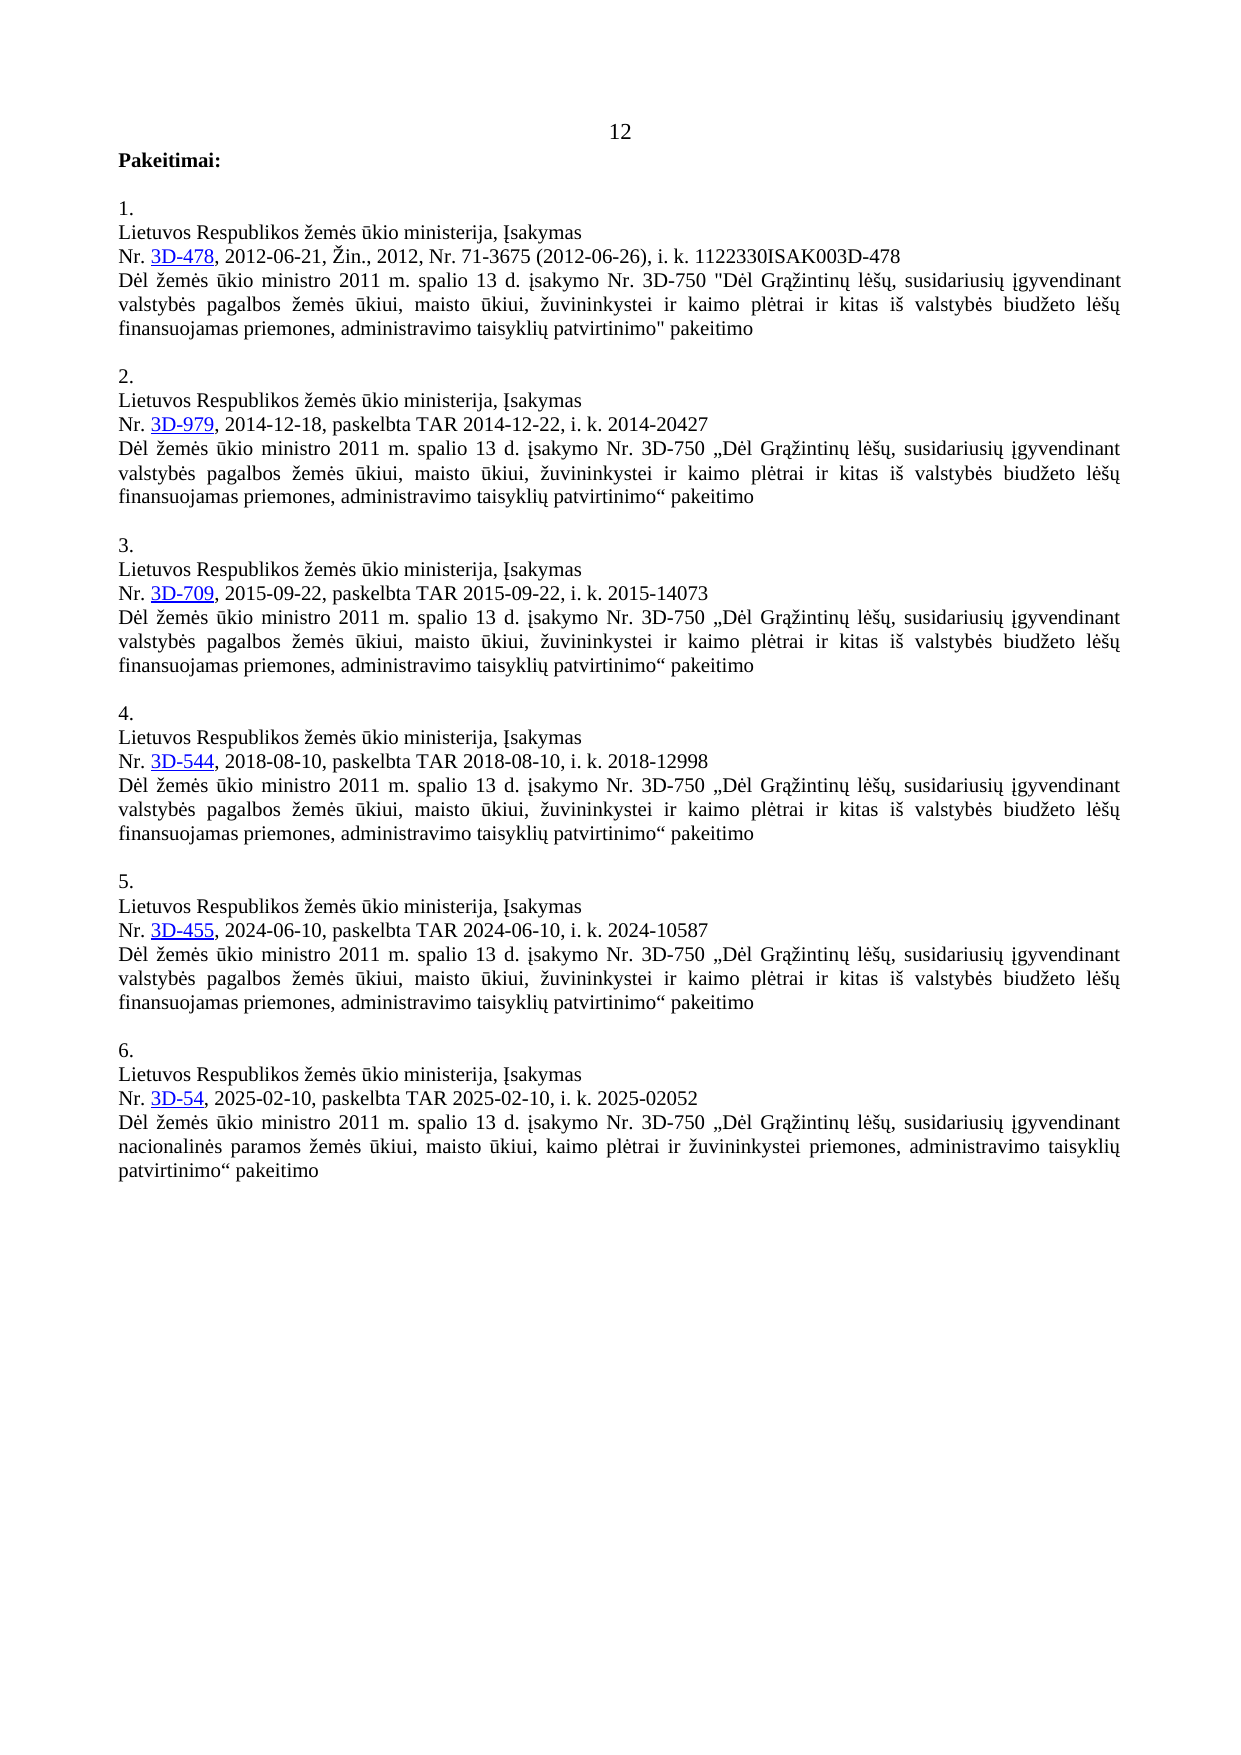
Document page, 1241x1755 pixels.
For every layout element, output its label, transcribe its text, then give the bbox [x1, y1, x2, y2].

text Dėl žemės ūkio ministro 2011 m. spalio 13 d. įsakymo Nr. 3D-750 „Dėl Grąžintinų lėšų, susidariusių įgyvendinant valstybės pagalbos žemės ūkiui, maisto ūkiui, žuvininkystei ir kaimo plėtrai ir kitas iš valstybės biudžeto lėšų finansuojamas priemones, administravimo taisyklių patvirtinimo“ pakeitimo [118, 436, 1122, 508]
text Lietuvos Respublikos žemės ūkio ministerija, Įsakymas [118, 1062, 1122, 1086]
text 5. [118, 869, 1122, 893]
text Lietuvos Respublikos žemės ūkio ministerija, Įsakymas [118, 388, 1122, 412]
text 3. [118, 533, 1122, 557]
text Dėl žemės ūkio ministro 2011 m. spalio 13 d. įsakymo Nr. 3D-750 „Dėl Grąžintinų lėšų, susidariusių įgyvendinant valstybės pagalbos žemės ūkiui, maisto ūkiui, žuvininkystei ir kaimo plėtrai ir kitas iš valstybės biudžeto lėšų finansuojamas priemones, administravimo taisyklių patvirtinimo“ pakeitimo [118, 773, 1122, 845]
text 6. [118, 1038, 1122, 1062]
text 4. [118, 701, 1122, 725]
text Dėl žemės ūkio ministro 2011 m. spalio 13 d. įsakymo Nr. 3D-750 "Dėl Grąžintinų lėšų, susidariusių įgyvendinant valstybės pagalbos žemės ūkiui, maisto ūkiui, žuvininkystei ir kaimo plėtrai ir kitas iš valstybės biudžeto lėšų finansuojamas priemones, administravimo taisyklių patvirtinimo" pakeitimo [118, 268, 1122, 340]
text Dėl žemės ūkio ministro 2011 m. spalio 13 d. įsakymo Nr. 3D-750 „Dėl Grąžintinų lėšų, susidariusių įgyvendinant valstybės pagalbos žemės ūkiui, maisto ūkiui, žuvininkystei ir kaimo plėtrai ir kitas iš valstybės biudžeto lėšų finansuojamas priemones, administravimo taisyklių patvirtinimo“ pakeitimo [118, 942, 1122, 1014]
text Dėl žemės ūkio ministro 2011 m. spalio 13 d. įsakymo Nr. 3D-750 „Dėl Grąžintinų lėšų, susidariusių įgyvendinant valstybės pagalbos žemės ūkiui, maisto ūkiui, žuvininkystei ir kaimo plėtrai ir kitas iš valstybės biudžeto lėšų finansuojamas priemones, administravimo taisyklių patvirtinimo“ pakeitimo [118, 605, 1122, 677]
text Nr. 3D-709, 2015-09-22, paskelbta TAR 2015-09-22, i. k. 2015-14073 [118, 581, 1122, 605]
text Lietuvos Respublikos žemės ūkio ministerija, Įsakymas [118, 893, 1122, 918]
text Nr. 3D-979, 2014-12-18, paskelbta TAR 2014-12-22, i. k. 2014-20427 [118, 412, 1122, 436]
text 1. [118, 196, 1122, 220]
text Nr. 3D-455, 2024-06-10, paskelbta TAR 2024-06-10, i. k. 2024-10587 [118, 918, 1122, 942]
text Lietuvos Respublikos žemės ūkio ministerija, Įsakymas [118, 725, 1122, 749]
text 2. [118, 364, 1122, 388]
text Pakeitimai: [118, 148, 1122, 172]
text Nr. 3D-478, 2012-06-21, Žin., 2012, Nr. 71-3675 (2012-06-26), i. k. 1122330ISAK003D-478 [118, 244, 1122, 268]
text Lietuvos Respublikos žemės ūkio ministerija, Įsakymas [118, 557, 1122, 581]
text Lietuvos Respublikos žemės ūkio ministerija, Įsakymas [118, 220, 1122, 244]
text Nr. 3D-54, 2025-02-10, paskelbta TAR 2025-02-10, i. k. 2025-02052 [118, 1086, 1122, 1110]
text Dėl žemės ūkio ministro 2011 m. spalio 13 d. įsakymo Nr. 3D-750 „Dėl Grąžintinų lėšų, susidariusių įgyvendinant nacionalinės paramos žemės ūkiui, maisto ūkiui, kaimo plėtrai ir žuvininkystei priemones, administravimo taisyklių patvirtinimo“ pakeitimo [118, 1110, 1122, 1182]
text Nr. 3D-544, 2018-08-10, paskelbta TAR 2018-08-10, i. k. 2018-12998 [118, 749, 1122, 773]
